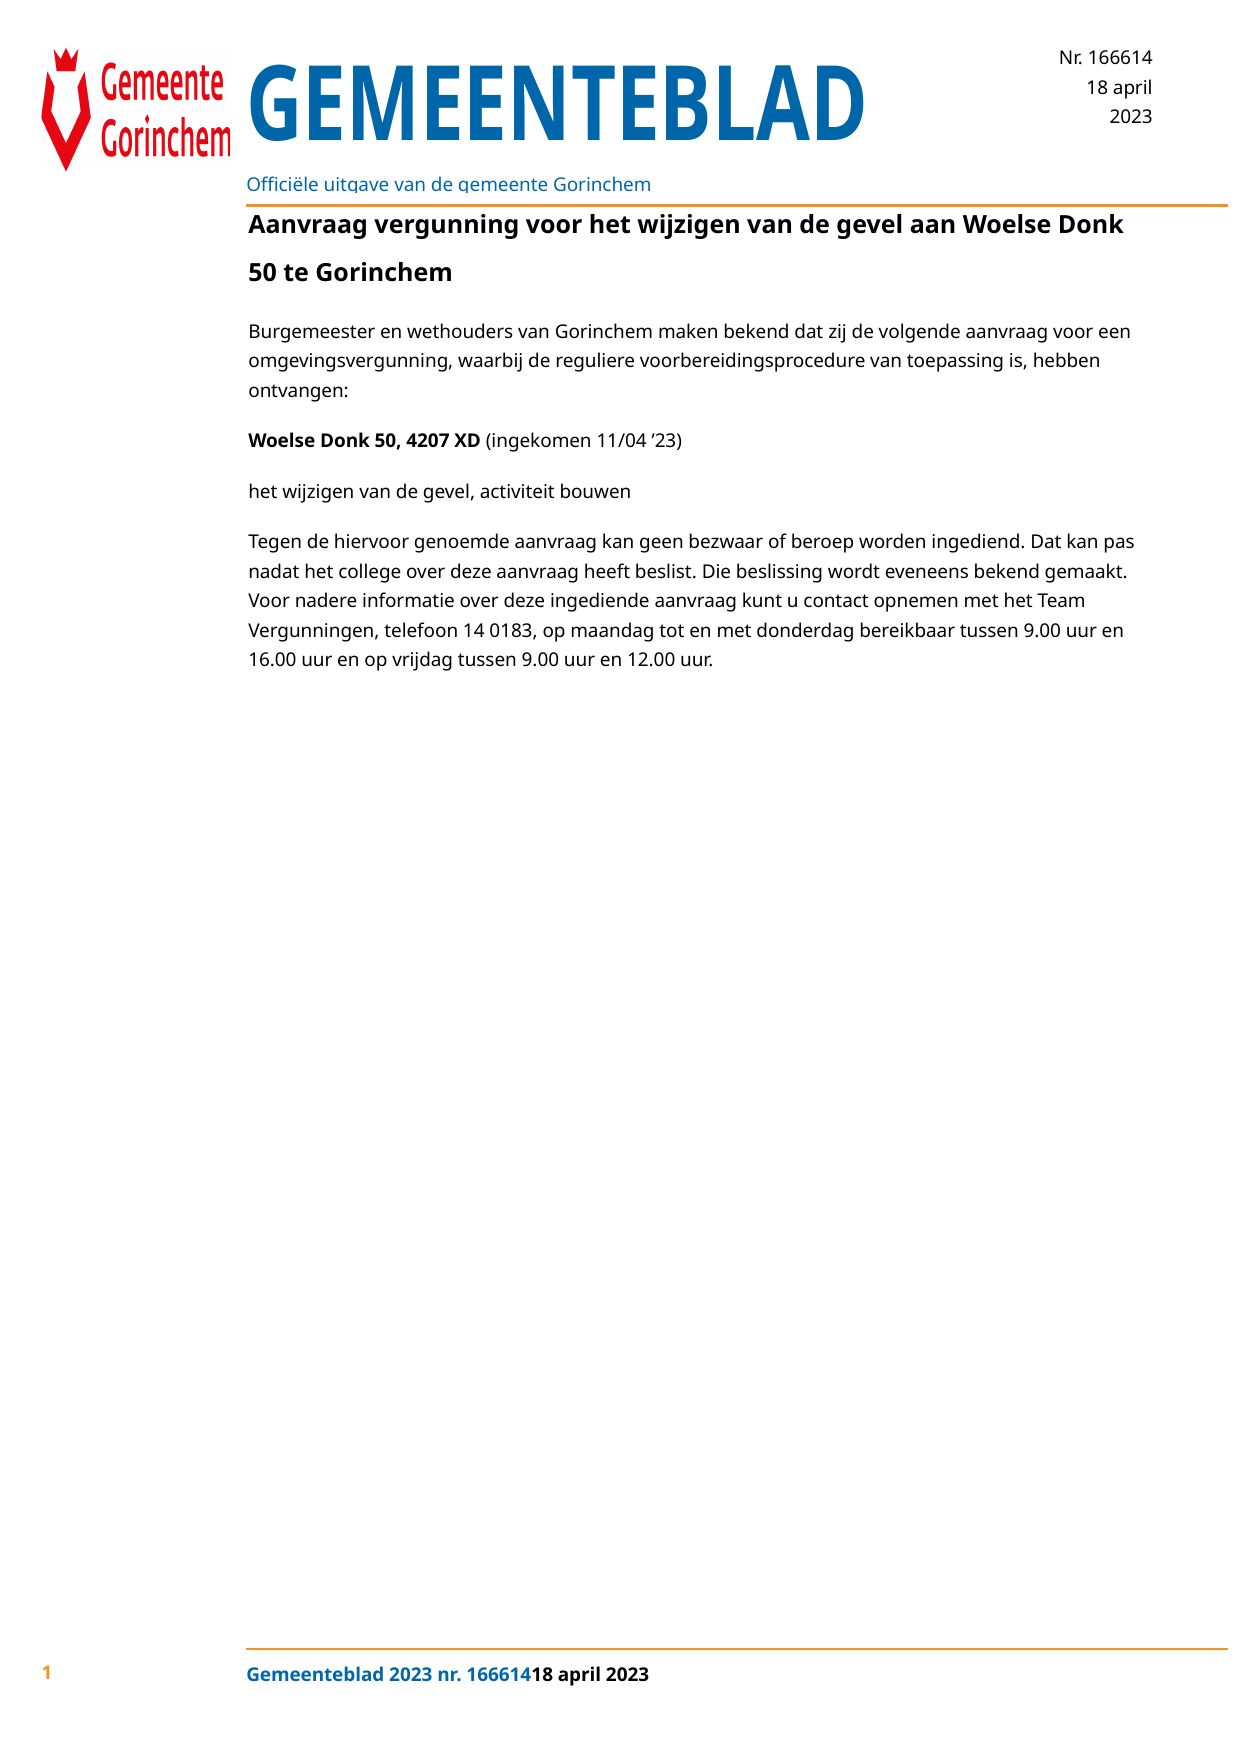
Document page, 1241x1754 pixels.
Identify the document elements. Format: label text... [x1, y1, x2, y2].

text het wijzigen van de gevel, activiteit bouwen [248, 478, 1152, 504]
text Aanvraag vergunning voor het wijzigen van de gevel aan Woelse Donk 50 te Gorinchem [248, 207, 1152, 288]
text Burgemeester en wethouders van Gorinchem maken bekend dat zij de volgende aanvraag voor een omgevingsvergunning, waarbij de reguliere voorbereidingsprocedure van toepassing is, hebben ontvangen: [248, 318, 1152, 403]
picture [41, 47, 231, 172]
text Tegen de hiervoor genoemde aanvraag kan geen bezwaar of beroep worden ingediend. Dat kan pas nadat het college over deze aanvraag heeft beslist. Die beslissing wordt eveneens bekend gemaakt. Voor nadere informatie over deze ingediende aanvraag kunt u contact opnemen met het Team Vergunningen, telefoon 14 0183, op maandag tot en met donderdag bereikbaar tussen 9.00 uur en 16.00 uur en op vrijdag tussen 9.00 uur en 12.00 uur. [248, 528, 1152, 672]
text Woelse Donk 50, 4207 XD (ingekomen 11/04 ’23) [248, 427, 1152, 453]
